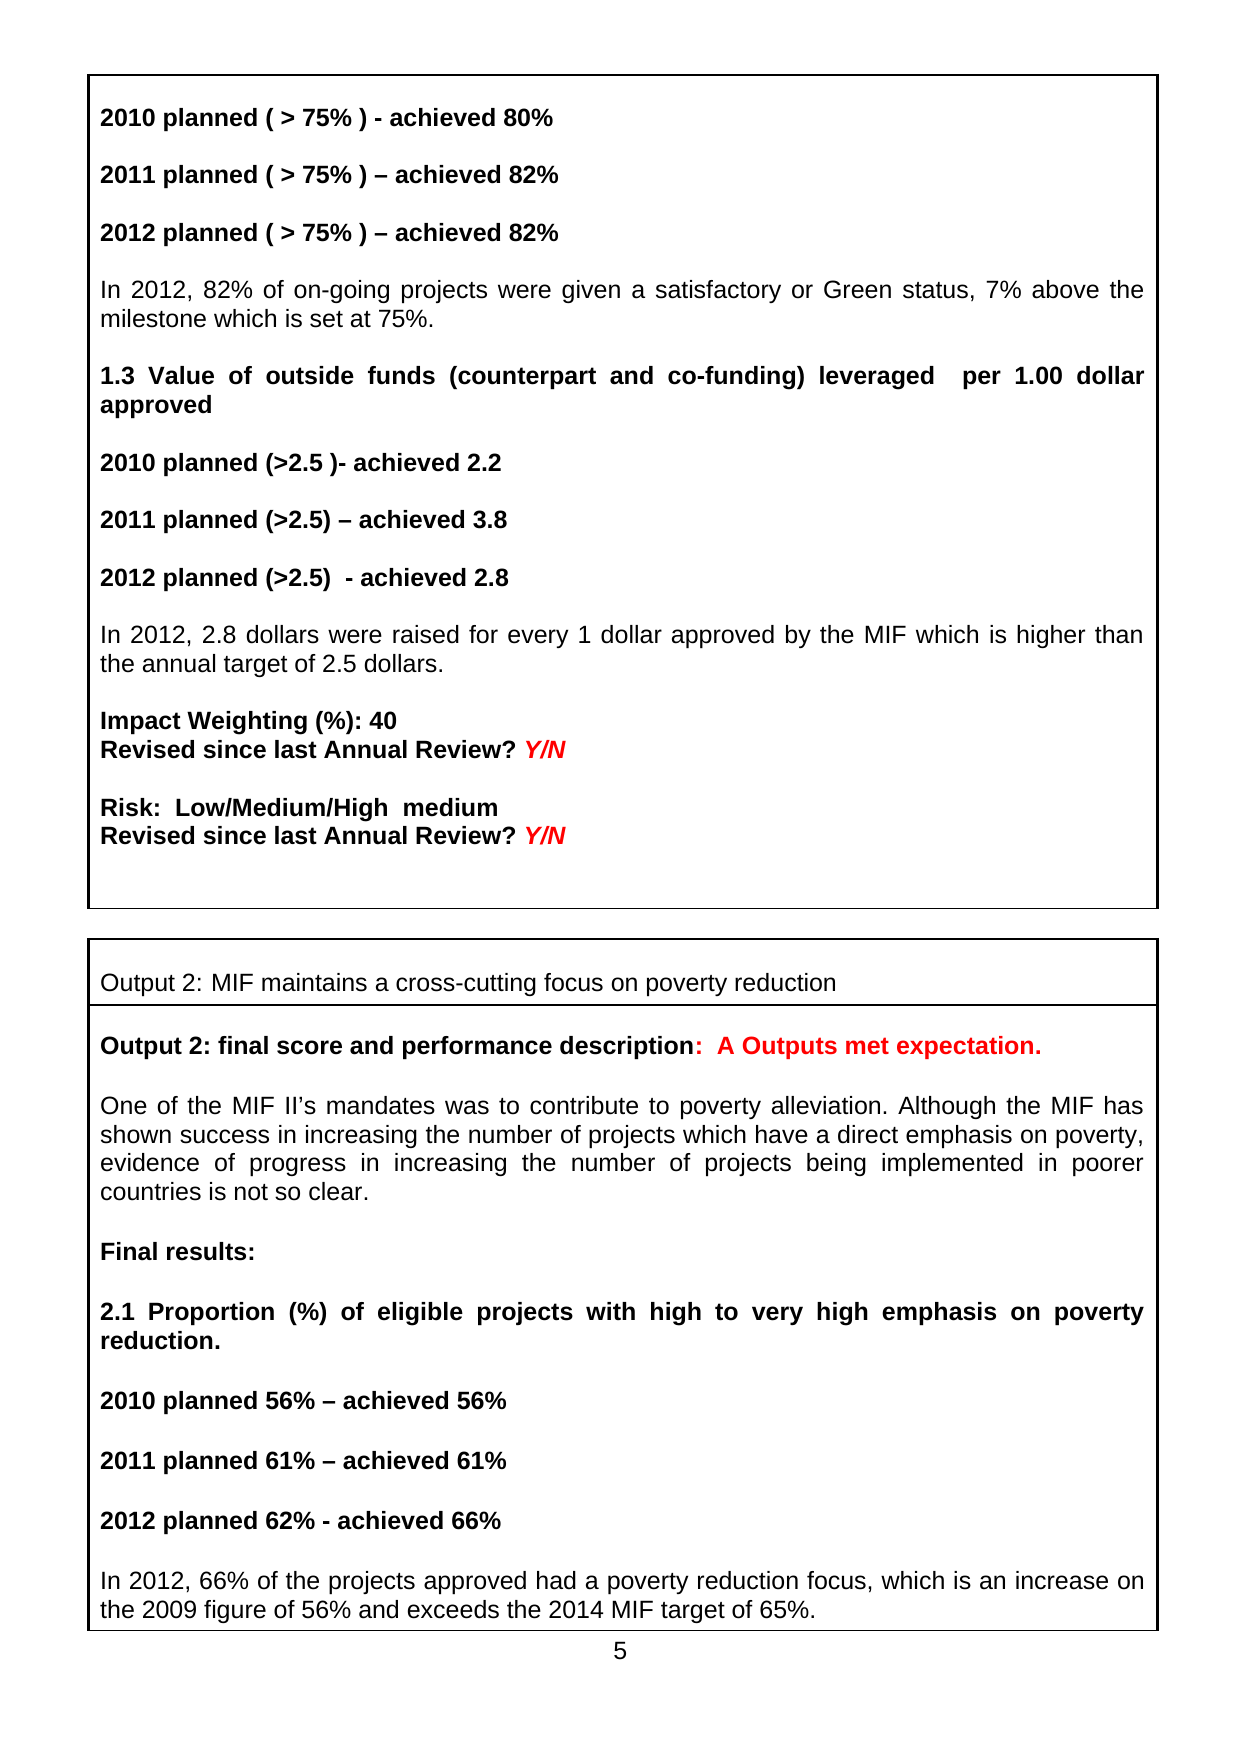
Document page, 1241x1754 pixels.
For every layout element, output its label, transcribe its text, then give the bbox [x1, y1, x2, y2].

table_header Output 2: MIF maintains a cross-cutting focus on poverty reduction [90, 940, 1156, 1004]
table_cell 2010 planned ( > 75% ) - achieved 80% 2011 planned ( > 75% ) – achieved 82% 2012 planned ( > 75% ) – achieved 82% In 2012, 82% of on-going projects were given a satisfactory or Green status, 7% above the milestone which is set at 75%. 1.3 Value of outside funds (counterpart and co-funding) leveraged per 1.00 dollar approved 2010 planned (>2.5 )- achieved 2.2 2011 planned (>2.5) – achieved 3.8 2012 planned (>2.5) - achieved 2.8 In 2012, 2.8 dollars were raised for every 1 dollar approved by the MIF which is higher than the annual target of 2.5 dollars. Impact Weighting (%): 40 Revised since last Annual Review? Y/N Risk: Low/Medium/High medium Revised since last Annual Review? Y/N [90, 76, 1156, 908]
table_cell Output 2: final score and performance description: A Outputs met expectation. One of the MIF II’s mandates was to contribute to poverty alleviation. Although the MIF has shown success in increasing the number of projects which have a direct emphasis on poverty, evidence of progress in increasing the number of projects being implemented in poorer countries is not so clear. [90, 1006, 1156, 1212]
table_cell Final results: 2.1 Proportion (%) of eligible projects with high to very high emphasis on poverty reduction. 2010 planned 56% – achieved 56% 2011 planned 61% – achieved 61% 2012 planned 62% - achieved 66% In 2012, 66% of the projects approved had a poverty reduction focus, which is an increase on the 2009 figure of 56% and exceeds the 2014 MIF target of 65%. [90, 1212, 1156, 1629]
